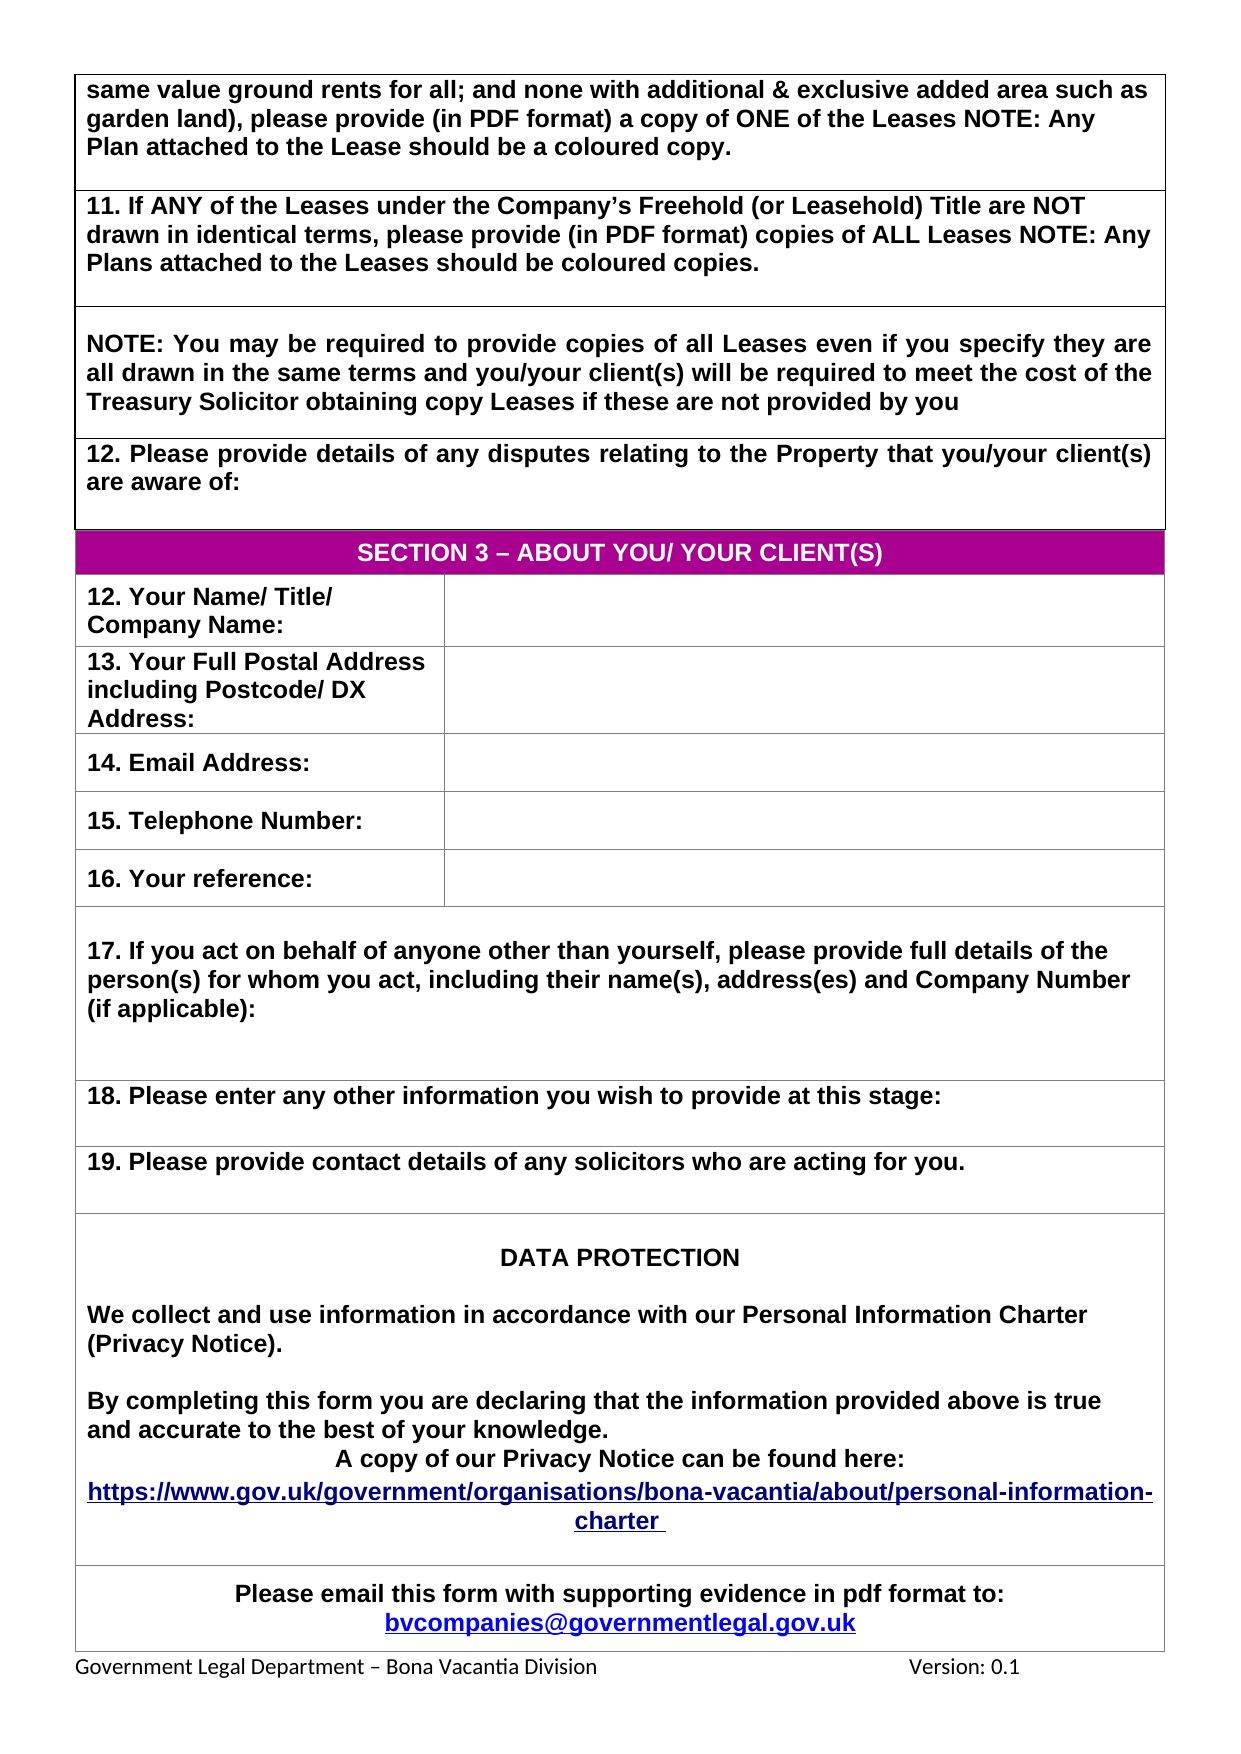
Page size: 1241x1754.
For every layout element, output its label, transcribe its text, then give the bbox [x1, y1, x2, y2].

table_cell [445, 850, 1164, 906]
table_cell [445, 734, 1164, 791]
table_cell 18. Please enter any other information you wish to provide at this stage: [76, 1081, 1164, 1146]
table_cell DATA PROTECTION We collect and use information in accordance with our Personal Information Charter (Privacy Notice). By completing this form you are declaring that the information provided above is true and accurate to the best of your knowledge. A copy of our Privacy Notice can be found here: https://www.gov.uk/government/organisations/bona-vacantia/about/personal-information-charter [76, 1214, 1164, 1564]
table_header SECTION 3 – ABOUT YOU/ YOUR CLIENT(S) [76, 531, 1164, 574]
table_cell [445, 647, 1164, 733]
table_cell 15. Telephone Number: [76, 792, 444, 849]
table_cell 14. Email Address: [76, 734, 444, 791]
table_cell 13. Your Full Postal Address including Postcode/ DX Address: [76, 647, 444, 733]
table_cell [445, 792, 1164, 849]
table_cell 12. Your Name/ Title/ Company Name: [76, 575, 444, 646]
table_cell Please email this form with supporting evidence in pdf format to: bvcompanies@governmentlegal.gov.uk [76, 1566, 1164, 1651]
table_cell 19. Please provide contact details of any solicitors who are acting for you. [76, 1147, 1164, 1213]
table_cell 16. Your reference: [76, 850, 444, 906]
table_cell same value ground rents for all; and none with additional & exclusive added area such as garden land), please provide (in PDF format) a copy of ONE of the Leases NOTE: Any Plan attached to the Lease should be a coloured copy. [76, 75, 1165, 190]
table_cell 12. Please provide details of any disputes relating to the Property that you/your client(s) are aware of: [76, 439, 1165, 529]
table_cell 11. If ANY of the Leases under the Company’s Freehold (or Leasehold) Title are NOT drawn in identical terms, please provide (in PDF format) copies of ALL Leases NOTE: Any Plans attached to the Leases should be coloured copies. [76, 191, 1165, 306]
table_cell 17. If you act on behalf of anyone other than yourself, please provide full details of the person(s) for whom you act, including their name(s), address(es) and Company Number (if applicable): [76, 907, 1164, 1080]
table_cell [445, 575, 1164, 646]
table_cell NOTE: You may be required to provide copies of all Leases even if you specify they are all drawn in the same terms and you/your client(s) will be required to meet the cost of the Treasury Solicitor obtaining copy Leases if these are not provided by you [76, 307, 1165, 437]
